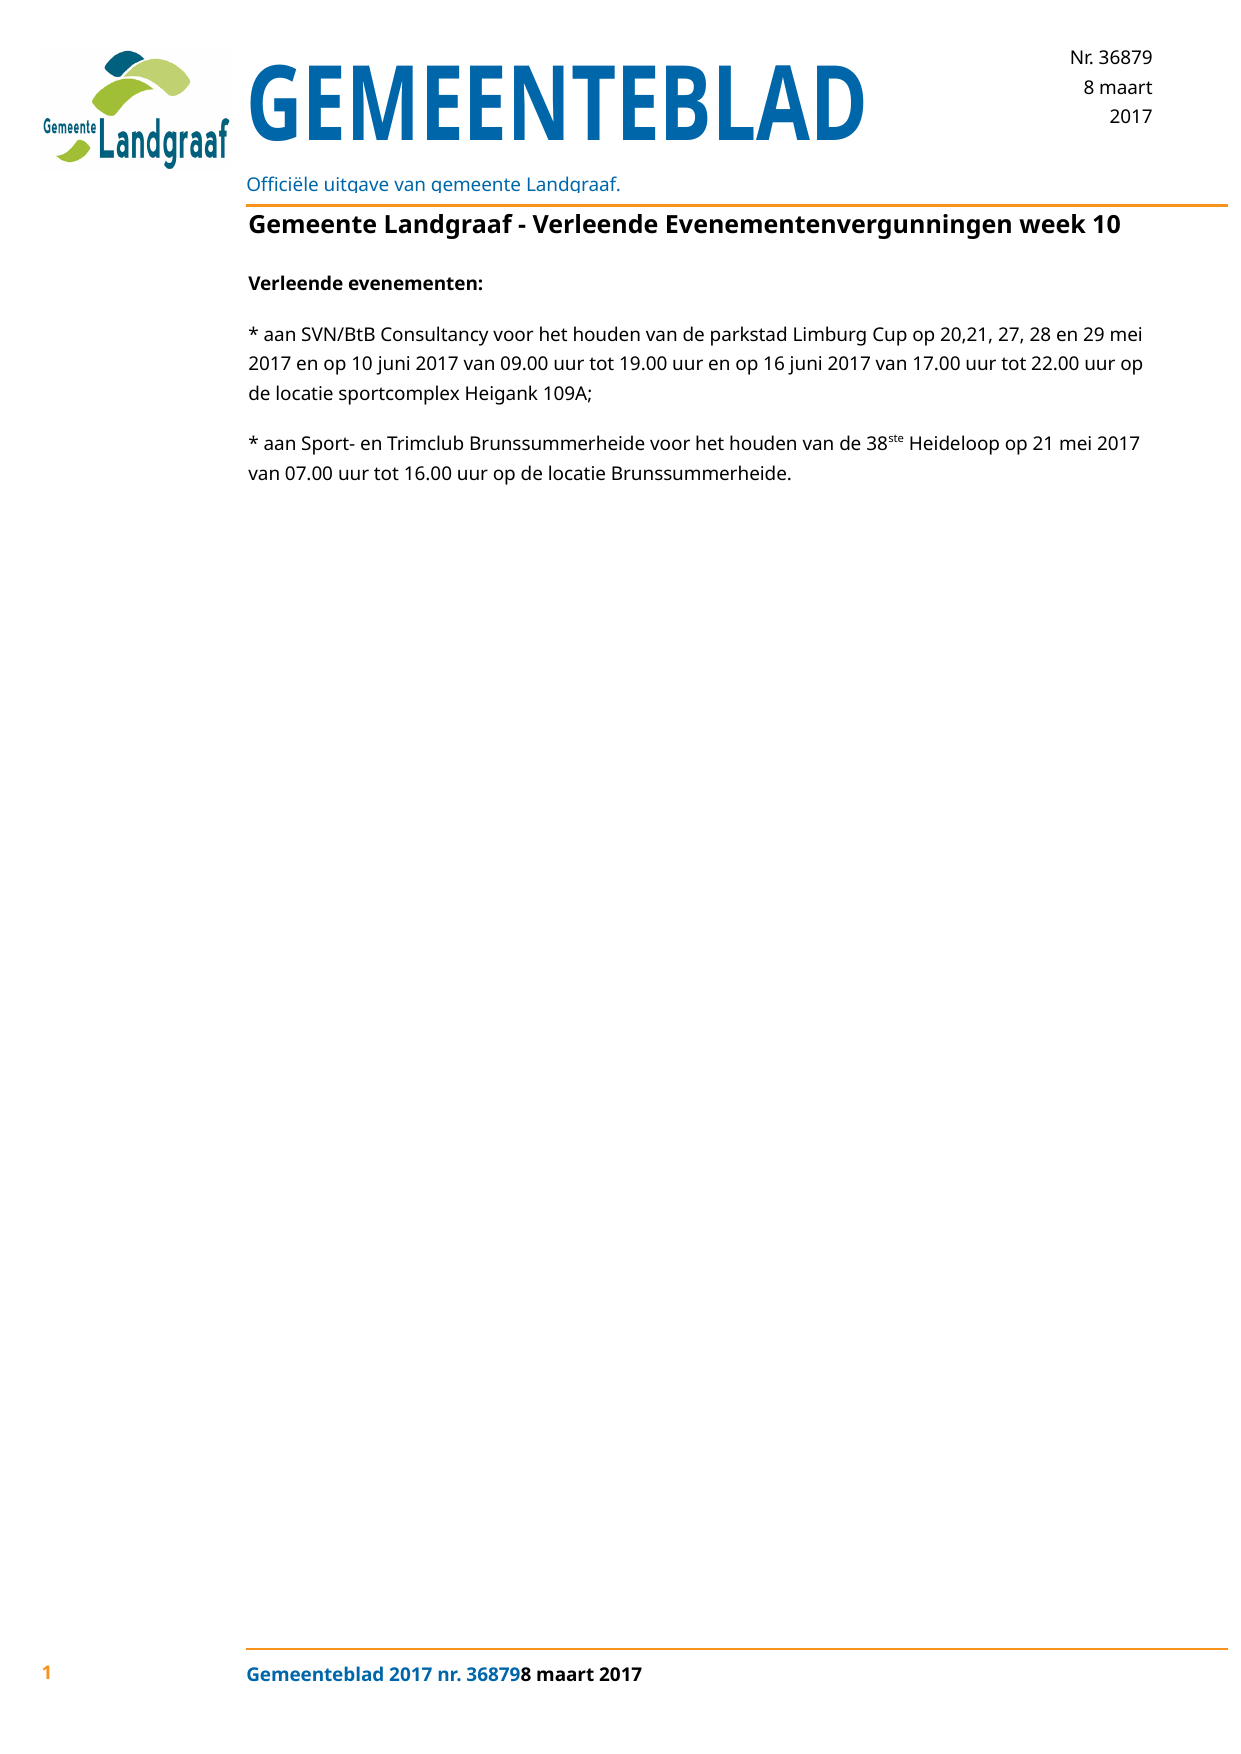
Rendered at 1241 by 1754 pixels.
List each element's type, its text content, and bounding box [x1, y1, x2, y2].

text * aan SVN/BtB Consultancy voor het houden van de parkstad Limburg Cup op 20,21, 27, 28 en 29 mei 2017 en op 10 juni 2017 van 09.00 uur tot 19.00 uur en op 16 juni 2017 van 17.00 uur tot 22.00 uur op de locatie sportcomplex Heigank 109A; [248, 321, 1152, 406]
text Verleende evenementen: [248, 270, 1152, 296]
text Gemeente Landgraaf - Verleende Evenementenvergunningen week 10 [248, 207, 1152, 241]
picture [41, 47, 231, 172]
text * aan Sport- en Trimclub Brunssummerheide voor het houden van de 38ste Heideloop op 21 mei 2017 van 07.00 uur tot 16.00 uur op de locatie Brunssummerheide. [248, 430, 1152, 486]
